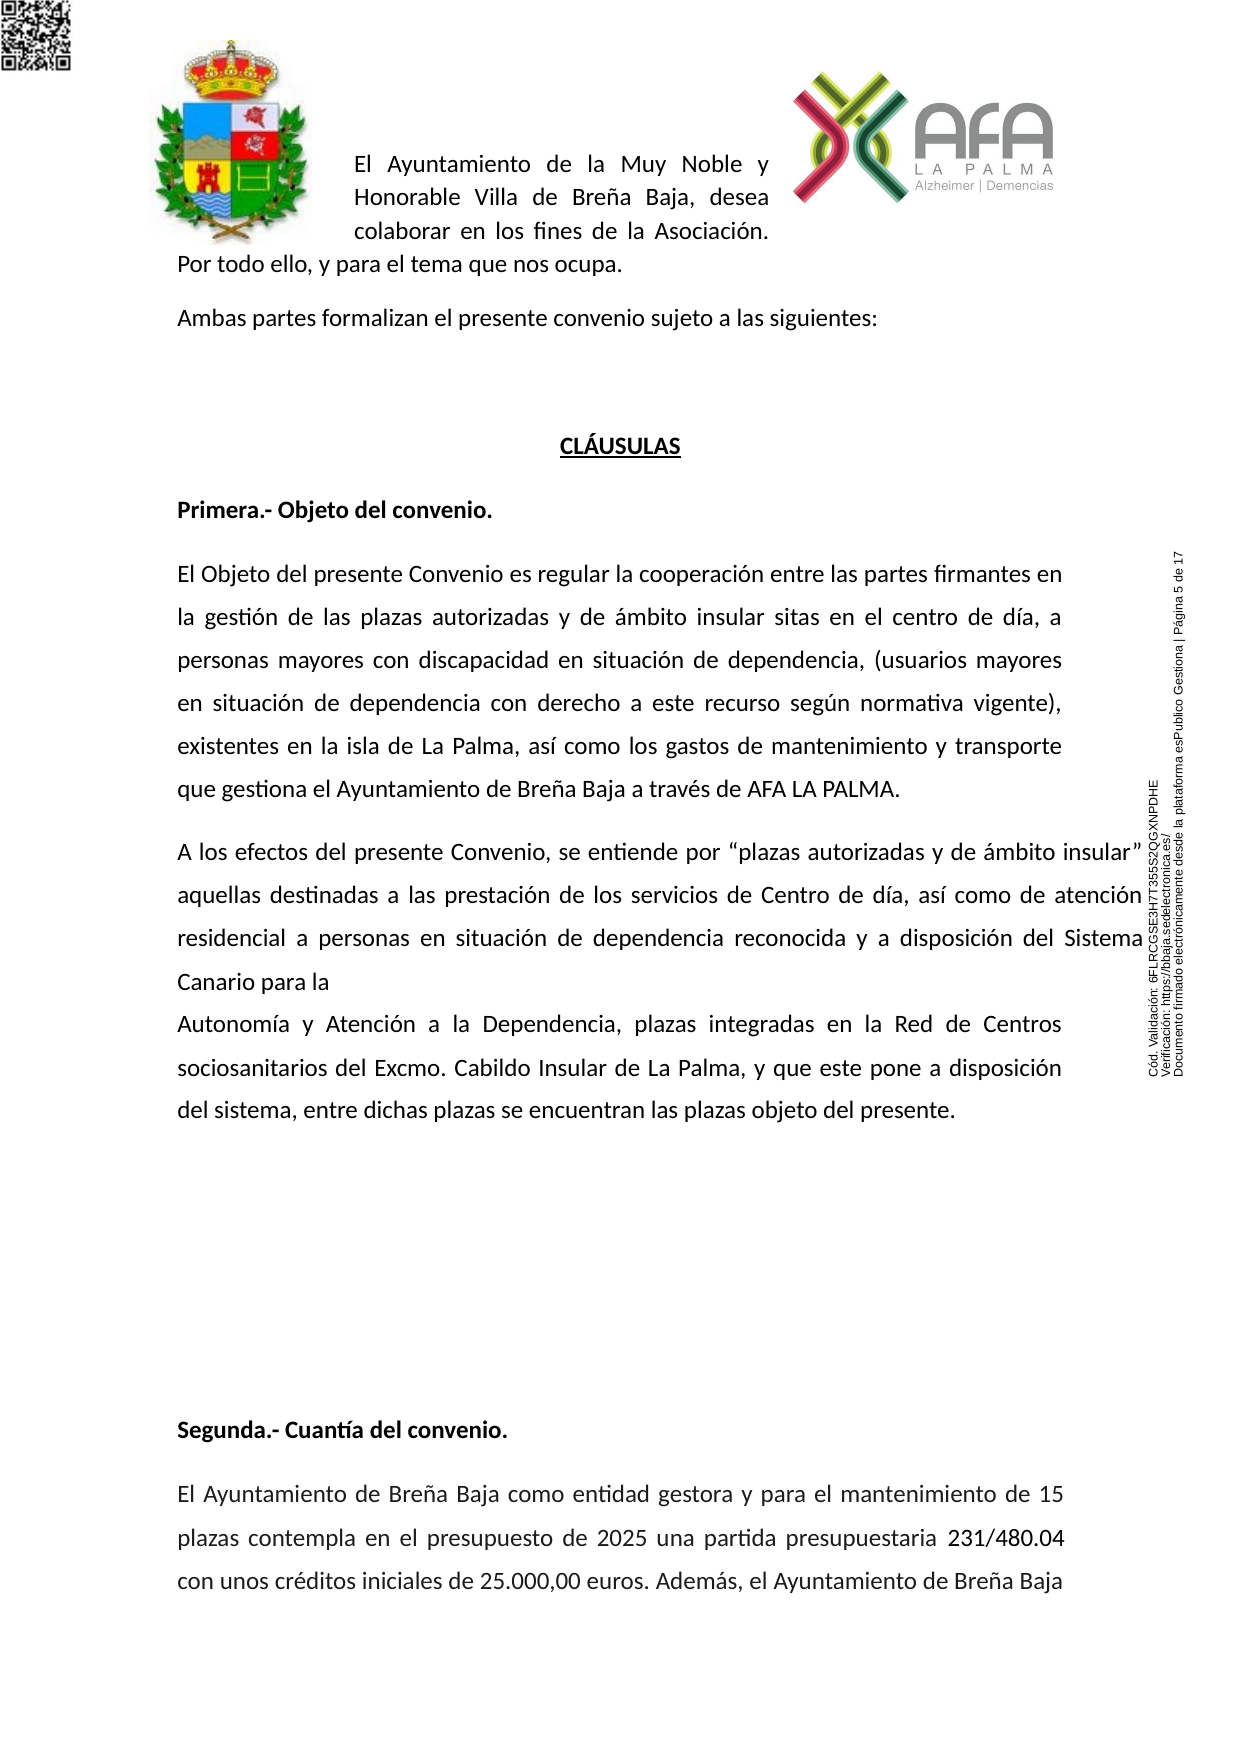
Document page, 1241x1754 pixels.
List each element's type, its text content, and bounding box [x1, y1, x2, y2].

text Autonomía y Atención a la Dependencia, plazas integradas en la Red de Centros sociosanitarios del Excmo. Cabildo Insular de La Palma, y que este pone a disposición del sistema, entre dichas plazas se encuentran las plazas objeto del presente. [177, 1009, 1063, 1125]
text El Ayuntamiento de Breña Baja como entidad gestora y para el mantenimiento de 15 plazas contempla en el presupuesto de 2025 una partida presupuestaria 231/480.04 con unos créditos iniciales de 25.000,00 euros. Además, el Ayuntamiento de Breña Baja [177, 1478, 1065, 1596]
text Segunda.- Cuantía del convenio. [177, 1414, 1145, 1445]
subtitle CLÁUSULAS [135, 430, 1105, 461]
text El Objeto del presente Convenio es regular la cooperación entre las partes firmantes en la gestión de las plazas autorizadas y de ámbito insular sitas en el centro de día, a personas mayores con discapacidad en situación de dependencia, (usuarios mayores en situación de dependencia con derecho a este recurso según normativa vigente), existentes en la isla de La Palma, así como los gastos de mantenimiento y transporte que gestiona el Ayuntamiento de Breña Baja a través de AFA LA PALMA. [177, 558, 1063, 803]
text Ambas partes formalizan el presente convenio sujeto a las siguientes: [177, 302, 1063, 333]
text Primera.- Objeto del convenio. [177, 494, 1145, 524]
text A los efectos del presente Convenio, se entiende por “plazas autorizadas y de ámbito insular” aquellas destinadas a las prestación de los servicios de Centro de día, así como de atención residencial a personas en situación de dependencia reconocida y a disposición del Sistema Canario para la [177, 837, 1145, 996]
text El Ayuntamiento de la Muy Noble y Honorable Villa de Breña Baja, desea colaborar en los fines de la Asociación. Por todo ello, y para el tema que nos ocupa. [177, 148, 1063, 279]
